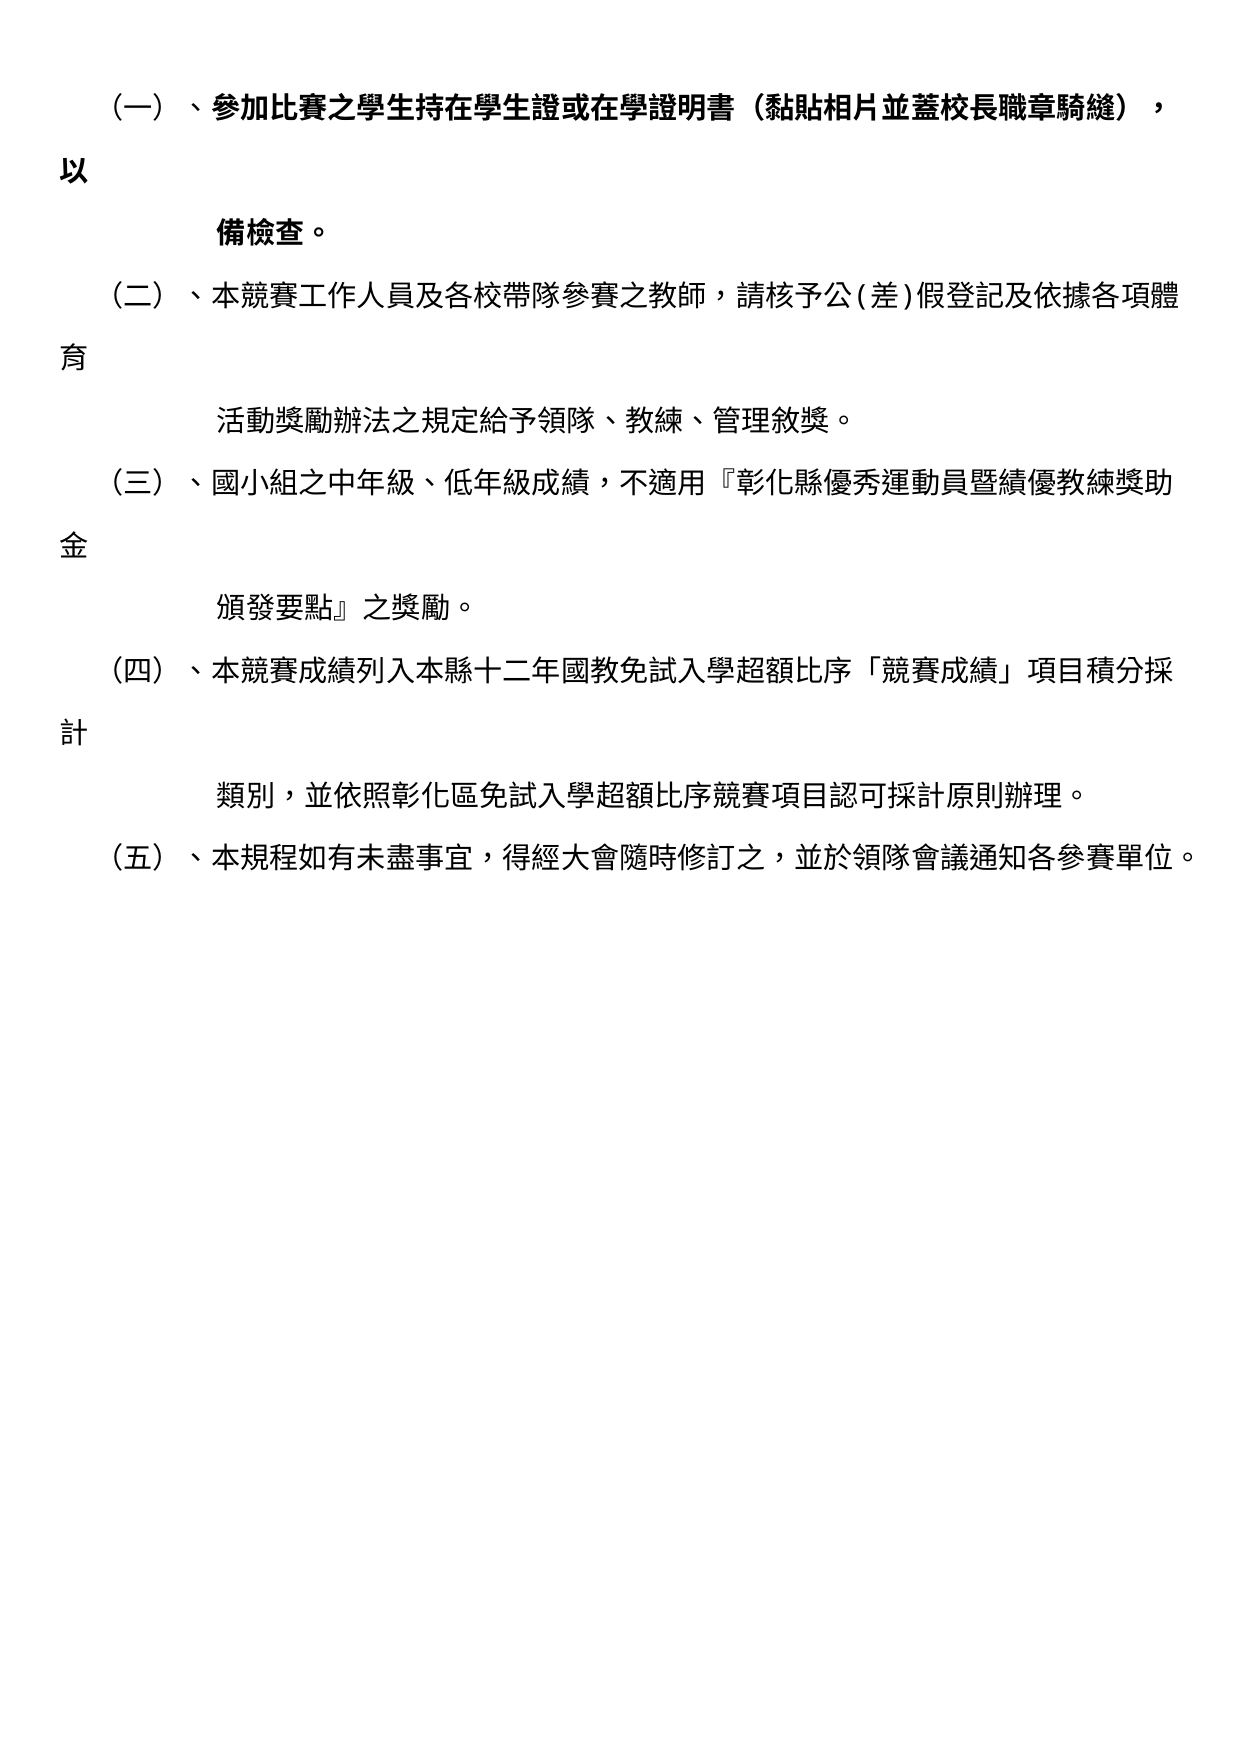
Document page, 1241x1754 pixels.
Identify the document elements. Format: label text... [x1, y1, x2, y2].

text 備檢查。 [59, 189, 1181, 252]
text （四）、本競賽成績列入本縣十二年國教免試入學超額比序「競賽成績」項目積分採計 [59, 627, 1181, 752]
text （二）、本競賽工作人員及各校帶隊參賽之教師，請核予公(差)假登記及依據各項體育 [59, 252, 1181, 377]
text 類別，並依照彰化區免試入學超額比序競賽項目認可採計原則辦理。 [59, 752, 1181, 814]
text （五）、本規程如有未盡事宜，得經大會隨時修訂之，並於領隊會議通知各參賽單位。 [59, 814, 1181, 877]
text （三）、國小組之中年級、低年級成績，不適用『彰化縣優秀運動員暨績優教練獎助金 [59, 439, 1181, 564]
text 活動獎勵辦法之規定給予領隊、教練、管理敘獎。 [59, 377, 1181, 439]
text 頒發要點』之獎勵。 [59, 564, 1181, 627]
text （一）、參加比賽之學生持在學生證或在學證明書（黏貼相片並蓋校長職章騎縫），以 [59, 64, 1181, 189]
